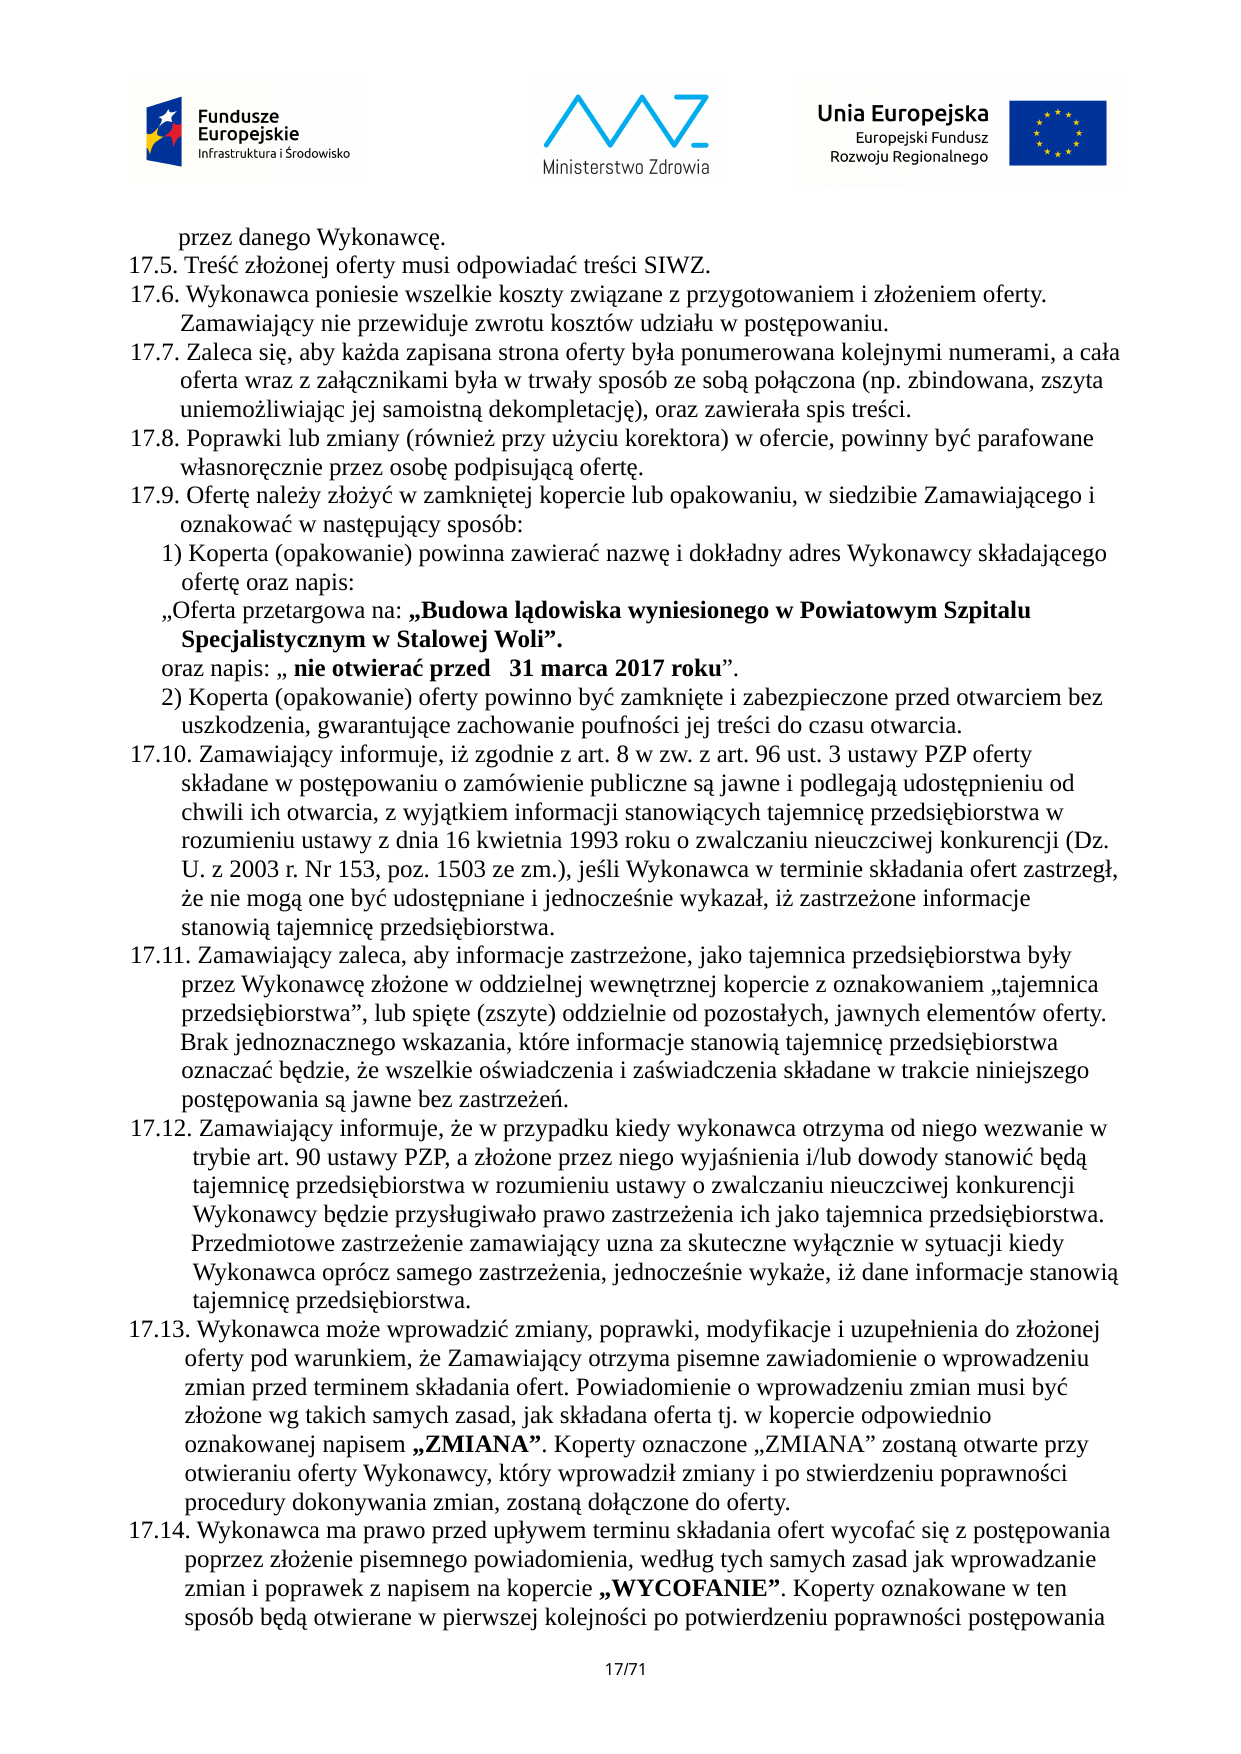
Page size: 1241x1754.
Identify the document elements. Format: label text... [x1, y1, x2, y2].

text 17.10. Zamawiający informuje, iż zgodnie z art. 8 w zw. z art. 96 ust. 3 ustawy PZP oferty składane w postępowaniu o zamówienie publiczne są jawne i podlegają udostępnieniu od chwili ich otwarcia, z wyjątkiem informacji stanowiących tajemnicę przedsiębiorstwa w rozumieniu ustawy z dnia 16 kwietnia 1993 roku o zwalczaniu nieuczciwej konkurencji (Dz. U. z 2003 r. Nr 153, poz. 1503 ze zm.), jeśli Wykonawca w terminie składania ofert zastrzegł, że nie mogą one być udostępniane i jednocześnie wykazał, iż zastrzeżone informacje stanowią tajemnicę przedsiębiorstwa. [130, 739, 1123, 940]
picture [529, 79, 723, 180]
text 17.8. Poprawki lub zmiany (również przy użyciu korektora) w ofercie, powinny być parafowane własnoręcznie przez osobę podpisującą ofertę. [130, 423, 1123, 480]
text 2) Koperta (opakowanie) oferty powinno być zamknięte i zabezpieczone przed otwarciem bez uszkodzenia, gwarantujące zachowanie poufności jej treści do czasu otwarcia. [161, 682, 1123, 739]
text Przedmiotowe zastrzeżenie zamawiający uzna za skuteczne wyłącznie w sytuacji kiedy Wykonawca oprócz samego zastrzeżenia, jednocześnie wykaże, iż dane informacje stanowią tajemnicę przedsiębiorstwa. [191, 1228, 1123, 1314]
text 17.11. Zamawiający zaleca, aby informacje zastrzeżone, jako tajemnica przedsiębiorstwa były przez Wykonawcę złożone w oddzielnej wewnętrznej kopercie z oznakowaniem „tajemnica przedsiębiorstwa”, lub spięte (zszyte) oddzielnie od pozostałych, jawnych elementów oferty. [130, 940, 1123, 1027]
text 17.9. Ofertę należy złożyć w zamkniętej kopercie lub opakowaniu, w siedzibie Zamawiającego i oznakować w następujący sposób: [130, 480, 1123, 538]
text 1) Koperta (opakowanie) powinna zawierać nazwę i dokładny adres Wykonawcy składającego ofertę oraz napis: [161, 538, 1123, 595]
text 17.5. Treść złożonej oferty musi odpowiadać treści SIWZ. [128, 250, 1123, 279]
text 17.7. Zaleca się, aby każda zapisana strona oferty była ponumerowana kolejnymi numerami, a cała oferta wraz z załącznikami była w trwały sposób ze sobą połączona (np. zbindowana, zszyta uniemożliwiając jej samoistną dekompletację), oraz zawierała spis treści. [130, 337, 1123, 423]
text Brak jednoznacznego wskazania, które informacje stanowią tajemnicę przedsiębiorstwa oznaczać będzie, że wszelkie oświadczenia i zaświadczenia składane w trakcie niniejszego postępowania są jawne bez zastrzeżeń. [180, 1027, 1123, 1113]
text przez danego Wykonawcę. [128, 222, 1123, 250]
picture [129, 79, 367, 184]
text 17.14. Wykonawca ma prawo przed upływem terminu składania ofert wycofać się z postępowania poprzez złożenie pisemnego powiadomienia, według tych samych zasad jak wprowadzanie zmian i poprawek z napisem na kopercie „WYCOFANIE”. Koperty oznakowane w ten sposób będą otwierane w pierwszej kolejności po potwierdzeniu poprawności postępowania [128, 1515, 1123, 1630]
text 17.13. Wykonawca może wprowadzić zmiany, poprawki, modyfikacje i uzupełnienia do złożonej oferty pod warunkiem, że Zamawiający otrzyma pisemne zawiadomienie o wprowadzeniu zmian przed terminem składania ofert. Powiadomienie o wprowadzeniu zmian musi być złożone wg takich samych zasad, jak składana oferta tj. w kopercie odpowiednio oznakowanej napisem „ZMIANA”. Koperty oznaczone „ZMIANA” zostaną otwarte przy otwieraniu oferty Wykonawcy, który wprowadził zmiany i po stwierdzeniu poprawności procedury dokonywania zmian, zostaną dołączone do oferty. [128, 1314, 1123, 1515]
picture [797, 79, 1124, 187]
text 17.12. Zamawiający informuje, że w przypadku kiedy wykonawca otrzyma od niego wezwanie w trybie art. 90 ustawy PZP, a złożone przez niego wyjaśnienia i/lub dowody stanowić będą tajemnicę przedsiębiorstwa w rozumieniu ustawy o zwalczaniu nieuczciwej konkurencji Wykonawcy będzie przysługiwało prawo zastrzeżenia ich jako tajemnica przedsiębiorstwa. [130, 1113, 1123, 1228]
text oraz napis: „ nie otwierać przed 31 marca 2017 roku”. [161, 653, 1123, 682]
text 17.6. Wykonawca poniesie wszelkie koszty związane z przygotowaniem i złożeniem oferty. Zamawiający nie przewiduje zwrotu kosztów udziału w postępowaniu. [130, 279, 1123, 337]
text „Oferta przetargowa na: „Budowa lądowiska wyniesionego w Powiatowym Szpitalu Specjalistycznym w Stalowej Woli”. [161, 595, 1123, 653]
